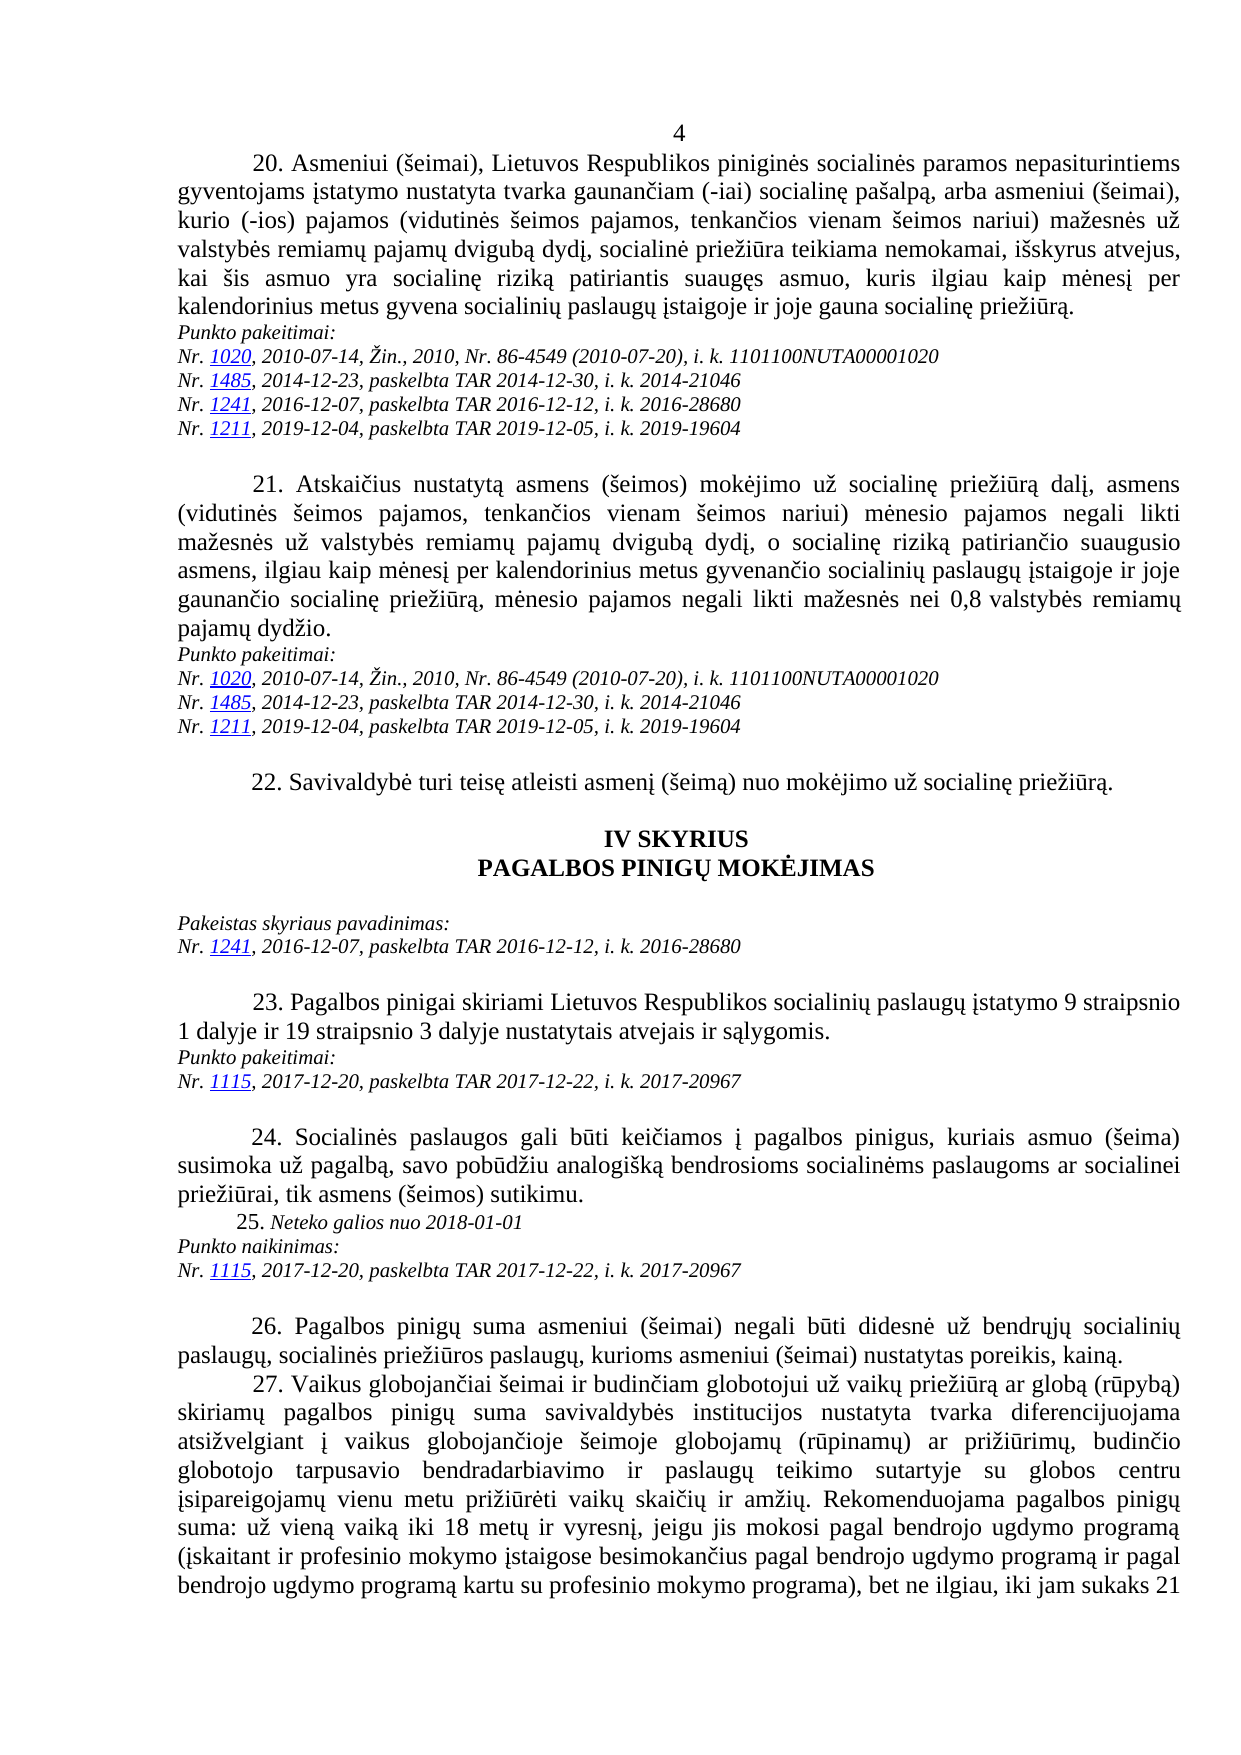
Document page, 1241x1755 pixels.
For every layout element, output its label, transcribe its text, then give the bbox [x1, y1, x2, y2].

text 25. Neteko galios nuo 2018-01-01 [177, 1208, 1181, 1234]
text 22. Savivaldybė turi teisę atleisti asmenį (šeimą) nuo mokėjimo už socialinę priežiūrą. [177, 767, 1181, 795]
text Nr. 1241, 2016-12-07, paskelbta TAR 2016-12-12, i. k. 2016-28680 [177, 934, 1181, 958]
text Nr. 1211, 2019-12-04, paskelbta TAR 2019-12-05, i. k. 2019-19604 [177, 714, 1181, 738]
text 20. Asmeniui (šeimai), Lietuvos Respublikos piniginės socialinės paramos nepasiturintiems gyventojams įstatymo nustatyta tvarka gaunančiam (-iai) socialinę pašalpą, arba asmeniui (šeimai), kurio (-ios) pajamos (vidutinės šeimos pajamos, tenkančios vienam šeimos nariui) mažesnės už valstybės remiamų pajamų dvigubą dydį, socialinė priežiūra teikiama nemokamai, išskyrus atvejus, kai šis asmuo yra socialinę riziką patiriantis suaugęs asmuo, kuris ilgiau kaip mėnesį per kalendorinius metus gyvena socialinių paslaugų įstaigoje ir joje gauna socialinę priežiūrą. [177, 148, 1181, 320]
text Punkto naikinimas: [177, 1234, 1181, 1258]
text IV SKYRIUS PAGALBOS PINIGŲ MOKĖJIMAS [177, 824, 1181, 882]
text 27. Vaikus globojančiai šeimai ir budinčiam globotojui už vaikų priežiūrą ar globą (rūpybą) skiriamų pagalbos pinigų suma savivaldybės institucijos nustatyta tvarka diferencijuojama atsižvelgiant į vaikus globojančioje šeimoje globojamų (rūpinamų) ar prižiūrimų, budinčio globotojo tarpusavio bendradarbiavimo ir paslaugų teikimo sutartyje su globos centru įsipareigojamų vienu metu prižiūrėti vaikų skaičių ir amžių. Rekomenduojama pagalbos pinigų suma: už vieną vaiką iki 18 metų ir vyresnį, jeigu jis mokosi pagal bendrojo ugdymo programą (įskaitant ir profesinio mokymo įstaigose besimokančius pagal bendrojo ugdymo programą ir pagal bendrojo ugdymo programą kartu su profesinio mokymo programa), bet ne ilgiau, iki jam sukaks 21 [177, 1369, 1181, 1599]
text Punkto pakeitimai: [177, 320, 1181, 344]
text Nr. 1115, 2017-12-20, paskelbta TAR 2017-12-22, i. k. 2017-20967 [177, 1258, 1181, 1282]
text Punkto pakeitimai: [177, 642, 1181, 666]
text Nr. 1020, 2010-07-14, Žin., 2010, Nr. 86-4549 (2010-07-20), i. k. 1101100NUTA00001020 [177, 344, 1181, 368]
text Nr. 1115, 2017-12-20, paskelbta TAR 2017-12-22, i. k. 2017-20967 [177, 1069, 1181, 1093]
text 26. Pagalbos pinigų suma asmeniui (šeimai) negali būti didesnė už bendrųjų socialinių paslaugų, socialinės priežiūros paslaugų, kurioms asmeniui (šeimai) nustatytas poreikis, kainą. [177, 1311, 1181, 1369]
text Nr. 1211, 2019-12-04, paskelbta TAR 2019-12-05, i. k. 2019-19604 [177, 416, 1181, 440]
text Nr. 1485, 2014-12-23, paskelbta TAR 2014-12-30, i. k. 2014-21046 [177, 690, 1181, 714]
text 24. Socialinės paslaugos gali būti keičiamos į pagalbos pinigus, kuriais asmuo (šeima) susimoka už pagalbą, savo pobūdžiu analogišką bendrosioms socialinėms paslaugoms ar socialinei priežiūrai, tik asmens (šeimos) sutikimu. [177, 1122, 1181, 1208]
text Nr. 1020, 2010-07-14, Žin., 2010, Nr. 86-4549 (2010-07-20), i. k. 1101100NUTA00001020 [177, 666, 1181, 690]
text Pakeistas skyriaus pavadinimas: [177, 910, 1181, 934]
text Nr. 1485, 2014-12-23, paskelbta TAR 2014-12-30, i. k. 2014-21046 [177, 368, 1181, 392]
text 21. Atskaičius nustatytą asmens (šeimos) mokėjimo už socialinę priežiūrą dalį, asmens (vidutinės šeimos pajamos, tenkančios vienam šeimos nariui) mėnesio pajamos negali likti mažesnės už valstybės remiamų pajamų dvigubą dydį, o socialinę riziką patiriančio suaugusio asmens, ilgiau kaip mėnesį per kalendorinius metus gyvenančio socialinių paslaugų įstaigoje ir joje gaunančio socialinę priežiūrą, mėnesio pajamos negali likti mažesnės nei 0,8 valstybės remiamų pajamų dydžio. [177, 469, 1181, 642]
text 23. Pagalbos pinigai skiriami Lietuvos Respublikos socialinių paslaugų įstatymo 9 straipsnio 1 dalyje ir 19 straipsnio 3 dalyje nustatytais atvejais ir sąlygomis. [177, 987, 1181, 1045]
text Punkto pakeitimai: [177, 1045, 1181, 1069]
text Nr. 1241, 2016-12-07, paskelbta TAR 2016-12-12, i. k. 2016-28680 [177, 392, 1181, 416]
